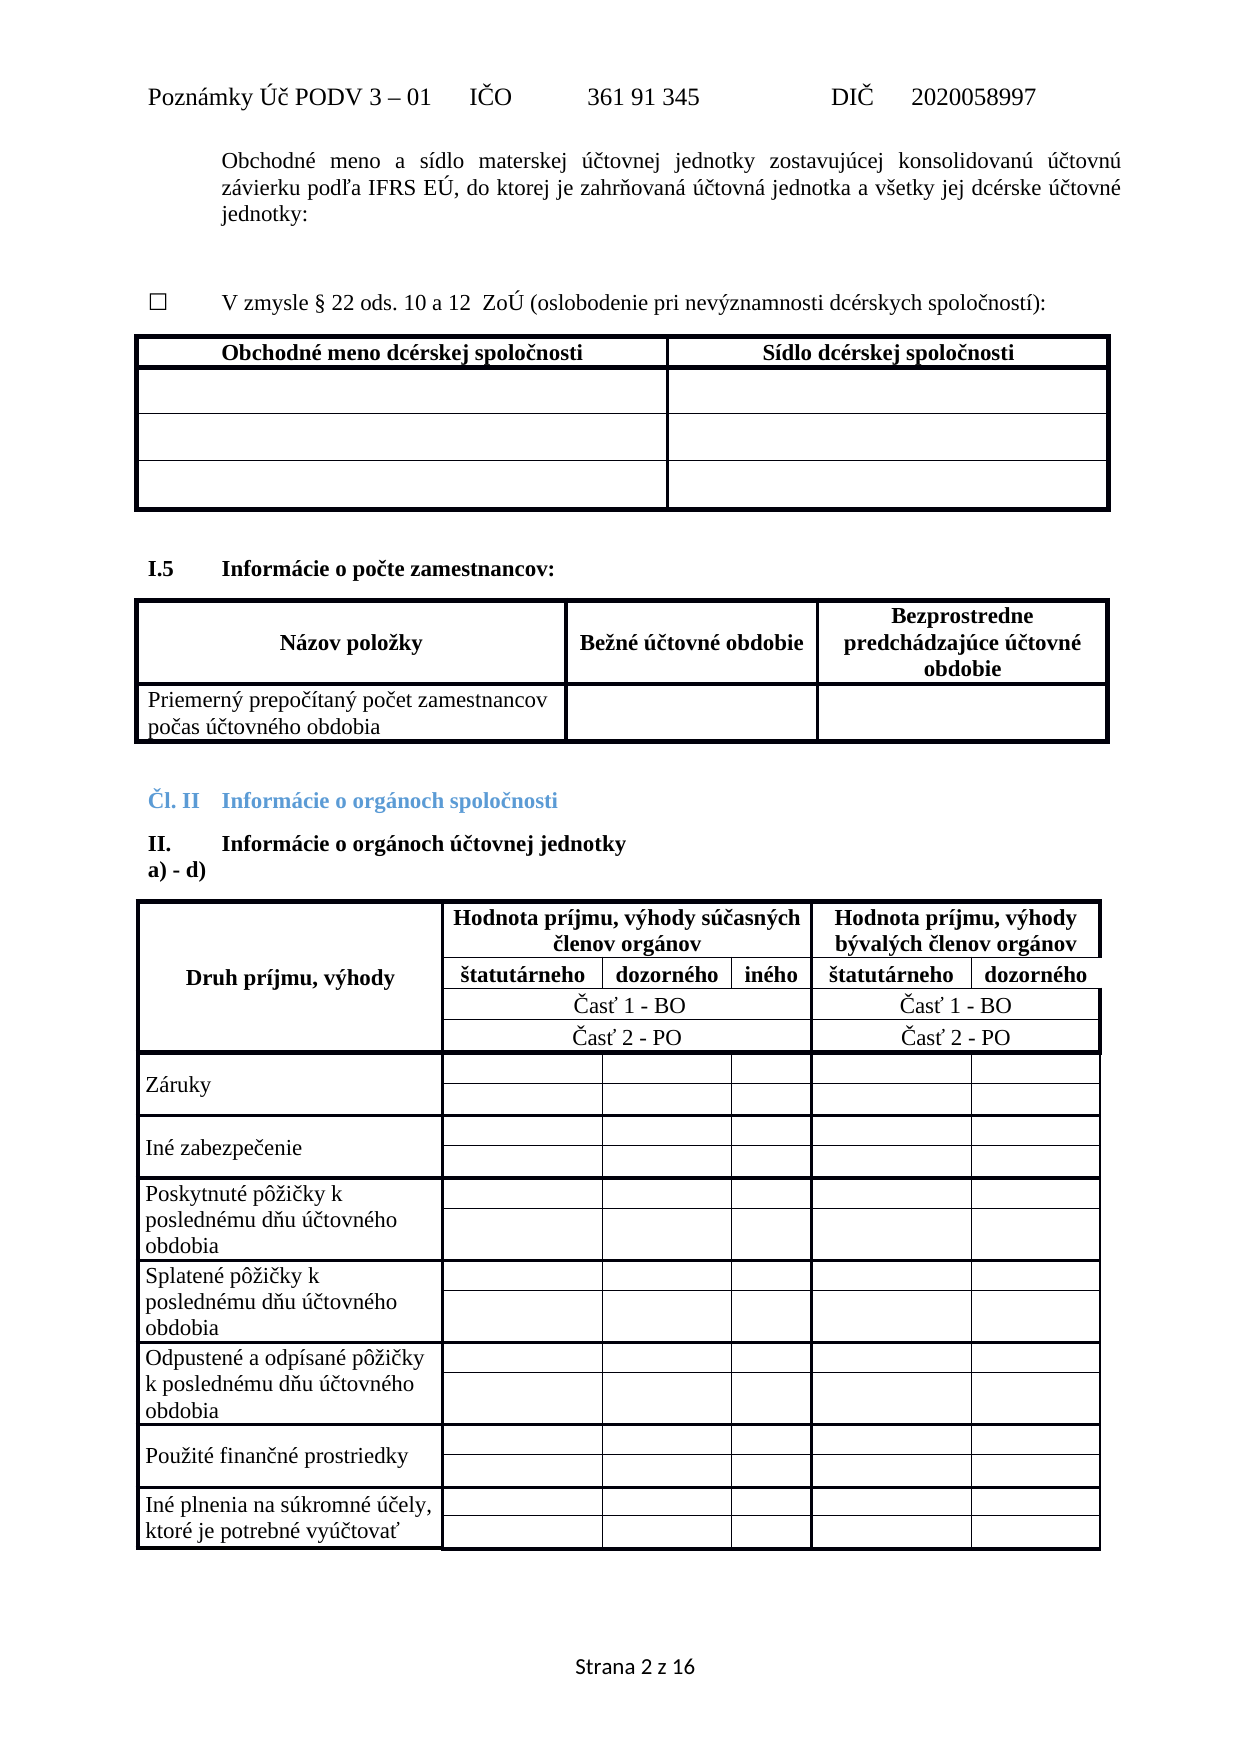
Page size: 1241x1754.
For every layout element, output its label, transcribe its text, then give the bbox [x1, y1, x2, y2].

text II. Informácie o orgánoch účtovnej jednotky [148, 830, 1122, 856]
table_cell [813, 1117, 971, 1145]
table_cell [603, 1262, 731, 1290]
table_cell [732, 1055, 810, 1083]
table_header Obchodné meno dcérskej spoločnosti [139, 339, 666, 365]
table_cell [603, 1489, 731, 1515]
table_cell [139, 370, 666, 413]
table_cell [603, 1146, 731, 1176]
table_cell [603, 1344, 731, 1372]
table_cell [444, 1262, 602, 1290]
table_cell štatutárneho [813, 958, 971, 988]
table_cell Priemerný prepočítaný počet zamestnancov počas účtovného obdobia [139, 686, 564, 739]
table_cell [444, 1117, 602, 1145]
table_cell Poskytnuté pôžičky k poslednému dňu účtovného obdobia [140, 1180, 441, 1259]
table_cell [972, 1180, 1099, 1208]
text I.5 Informácie o počte zamestnancov: [148, 555, 1122, 581]
table_cell [603, 1117, 731, 1145]
table_cell [972, 1455, 1099, 1486]
table_cell [444, 1489, 602, 1515]
table_cell [444, 1209, 602, 1259]
table_cell [732, 1180, 810, 1208]
table_cell [813, 1209, 971, 1259]
table_cell Použité finančné prostriedky [140, 1426, 441, 1486]
table_cell dozorného [972, 958, 1100, 988]
table_cell [669, 370, 1106, 413]
table_cell [444, 1516, 602, 1546]
table_cell [444, 1344, 602, 1372]
table_cell [732, 1516, 810, 1546]
table_cell [444, 1084, 602, 1114]
table_cell [813, 1489, 971, 1515]
table_cell Odpustené a odpísané pôžičky k poslednému dňu účtovného obdobia [140, 1344, 441, 1423]
table_cell [603, 1084, 731, 1114]
table_header Hodnota príjmu, výhody súčasných členov orgánov [444, 904, 810, 957]
table_cell [732, 1489, 810, 1515]
table_header Bezprostredne predchádzajúce účtovné obdobie [819, 603, 1105, 682]
table_cell [813, 1084, 971, 1114]
table_cell [603, 1055, 731, 1083]
table_cell [732, 1344, 810, 1372]
table_cell [732, 1209, 810, 1259]
table_cell [603, 1209, 731, 1259]
table_cell [603, 1373, 731, 1423]
table_cell Časť 2 - PO [813, 1020, 1098, 1050]
table_cell [603, 1426, 731, 1454]
text Obchodné meno a sídlo materskej účtovnej jednotky zostavujúcej konsolidovanú účtovnú závierku podľa IFRS EÚ, do ktorej je zahrňovaná účtovná jednotka a všetky jej dcérske účtovné jednotky: [221, 148, 1122, 227]
table_cell [813, 1455, 971, 1486]
table_cell [972, 1209, 1099, 1259]
table_cell [603, 1291, 731, 1341]
table_cell [568, 686, 816, 739]
table_cell [732, 1084, 810, 1114]
table_header Bežné účtovné obdobie [568, 603, 816, 682]
table_cell [972, 1117, 1099, 1145]
table_cell [813, 1291, 971, 1341]
table_cell [813, 1344, 971, 1372]
table_cell Iné plnenia na súkromné účely, ktoré je potrebné vyúčtovať [140, 1489, 441, 1546]
table_cell Splatené pôžičky k poslednému dňu účtovného obdobia [140, 1262, 441, 1341]
table_cell [813, 1516, 971, 1546]
table_cell [972, 1055, 1099, 1083]
table_cell [603, 1455, 731, 1486]
table_header Druh príjmu, výhody [140, 904, 441, 1050]
table_cell [813, 1055, 971, 1083]
table_cell Časť 1 - BO [813, 989, 1098, 1019]
table_cell Záruky [140, 1055, 441, 1114]
table_cell [972, 1291, 1099, 1341]
table_cell [813, 1373, 971, 1423]
table_cell dozorného [603, 958, 731, 988]
table_cell [139, 414, 666, 460]
table_cell [732, 1373, 810, 1423]
table_cell [972, 1489, 1099, 1515]
table_cell Iné zabezpečenie [140, 1117, 441, 1176]
text a) - d) [148, 856, 1122, 882]
table_cell [444, 1291, 602, 1341]
table_cell [813, 1146, 971, 1176]
table_cell [444, 1055, 602, 1083]
table_cell [972, 1426, 1099, 1454]
table_cell Časť 1 - BO [444, 989, 810, 1019]
table_cell [732, 1262, 810, 1290]
table_cell [669, 461, 1106, 507]
table_cell štatutárneho [444, 958, 602, 988]
table_cell [972, 1146, 1099, 1176]
table_cell [732, 1426, 810, 1454]
table_cell [972, 1373, 1099, 1423]
table_cell [972, 1516, 1099, 1546]
table_cell [819, 686, 1105, 739]
table_cell [972, 1084, 1099, 1114]
table_cell [732, 1117, 810, 1145]
table_cell [139, 461, 666, 507]
table_cell [732, 1455, 810, 1486]
table_header Sídlo dcérskej spoločnosti [669, 339, 1106, 365]
table_cell [813, 1262, 971, 1290]
table_cell [444, 1373, 602, 1423]
table_cell [813, 1180, 971, 1208]
table_cell [669, 414, 1106, 460]
table_cell [444, 1146, 602, 1176]
table_cell [972, 1262, 1099, 1290]
table_header Názov položky [139, 603, 564, 682]
table_cell [444, 1455, 602, 1486]
table_cell [732, 1291, 810, 1341]
table_cell [444, 1426, 602, 1454]
table_cell [444, 1180, 602, 1208]
text Čl. II Informácie o orgánoch spoločnosti [148, 787, 1122, 813]
text ☐ V zmysle § 22 ods. 10 a 12 ZoÚ (oslobodenie pri nevýznamnosti dcérskych spoločností): [148, 286, 1122, 318]
table_cell iného [732, 958, 810, 988]
table_cell [972, 1344, 1099, 1372]
table_cell [813, 1426, 971, 1454]
table_cell [732, 1146, 810, 1176]
table_cell [603, 1516, 731, 1546]
table_cell [603, 1180, 731, 1208]
table_cell Časť 2 - PO [444, 1020, 810, 1050]
table_header Hodnota príjmu, výhody bývalých členov orgánov [813, 904, 1098, 957]
